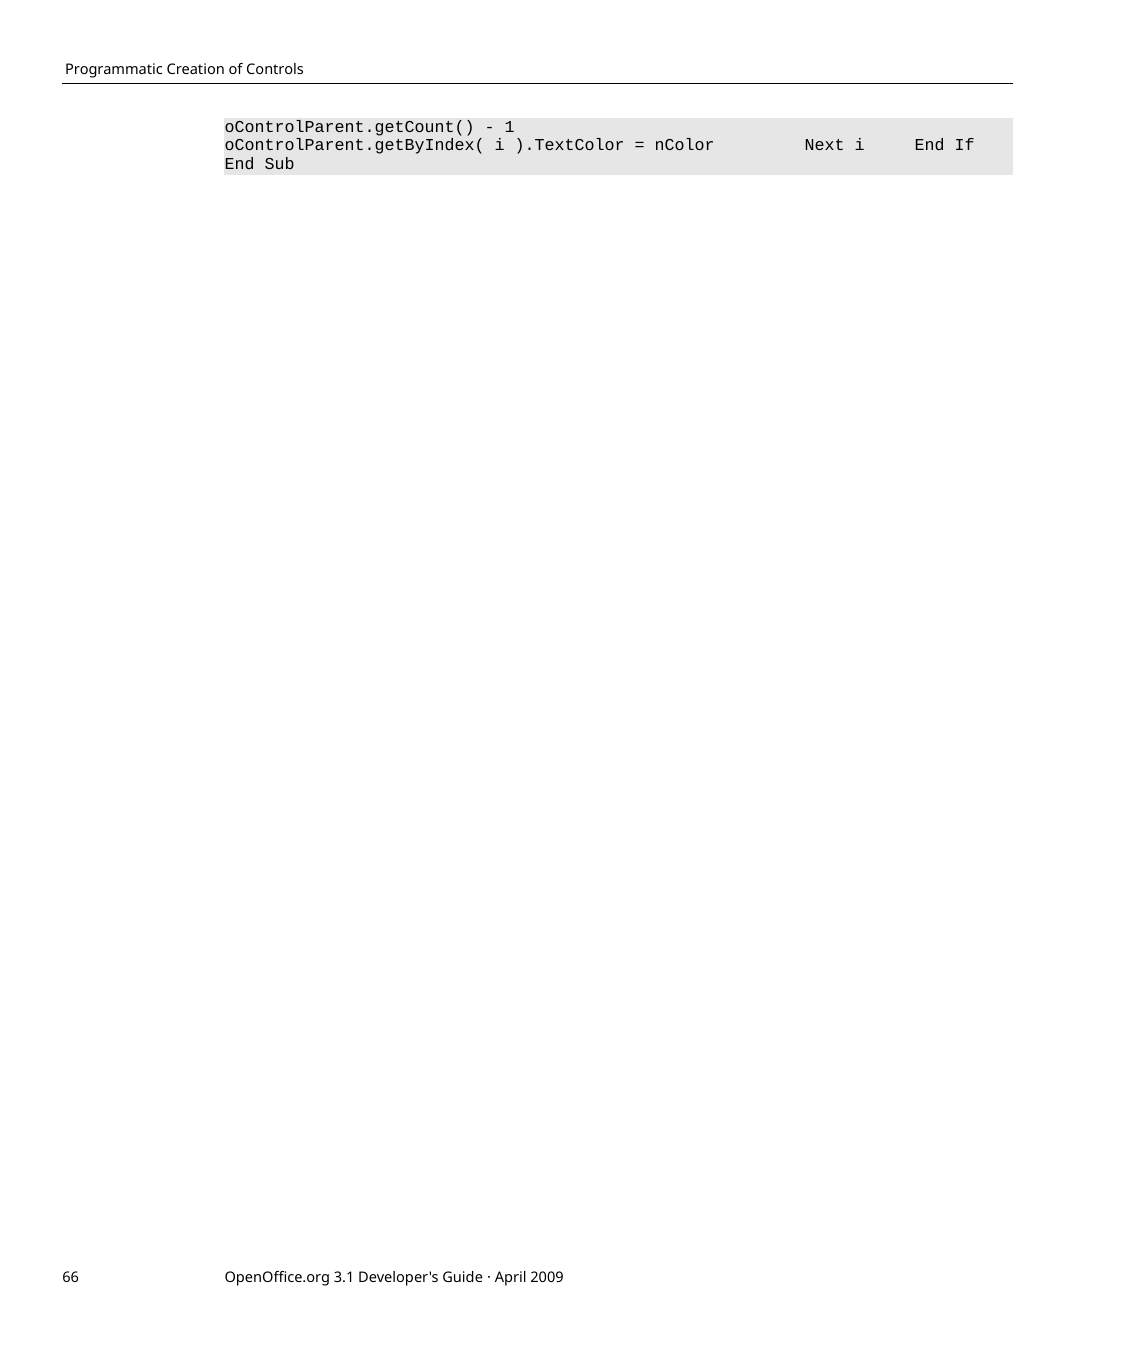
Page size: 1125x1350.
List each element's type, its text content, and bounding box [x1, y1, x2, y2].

text oControlParent.getCount() - 1 oControlParent.getByIndex( i ).TextColor = nColor Next i End If End Sub [224, 118, 1013, 175]
